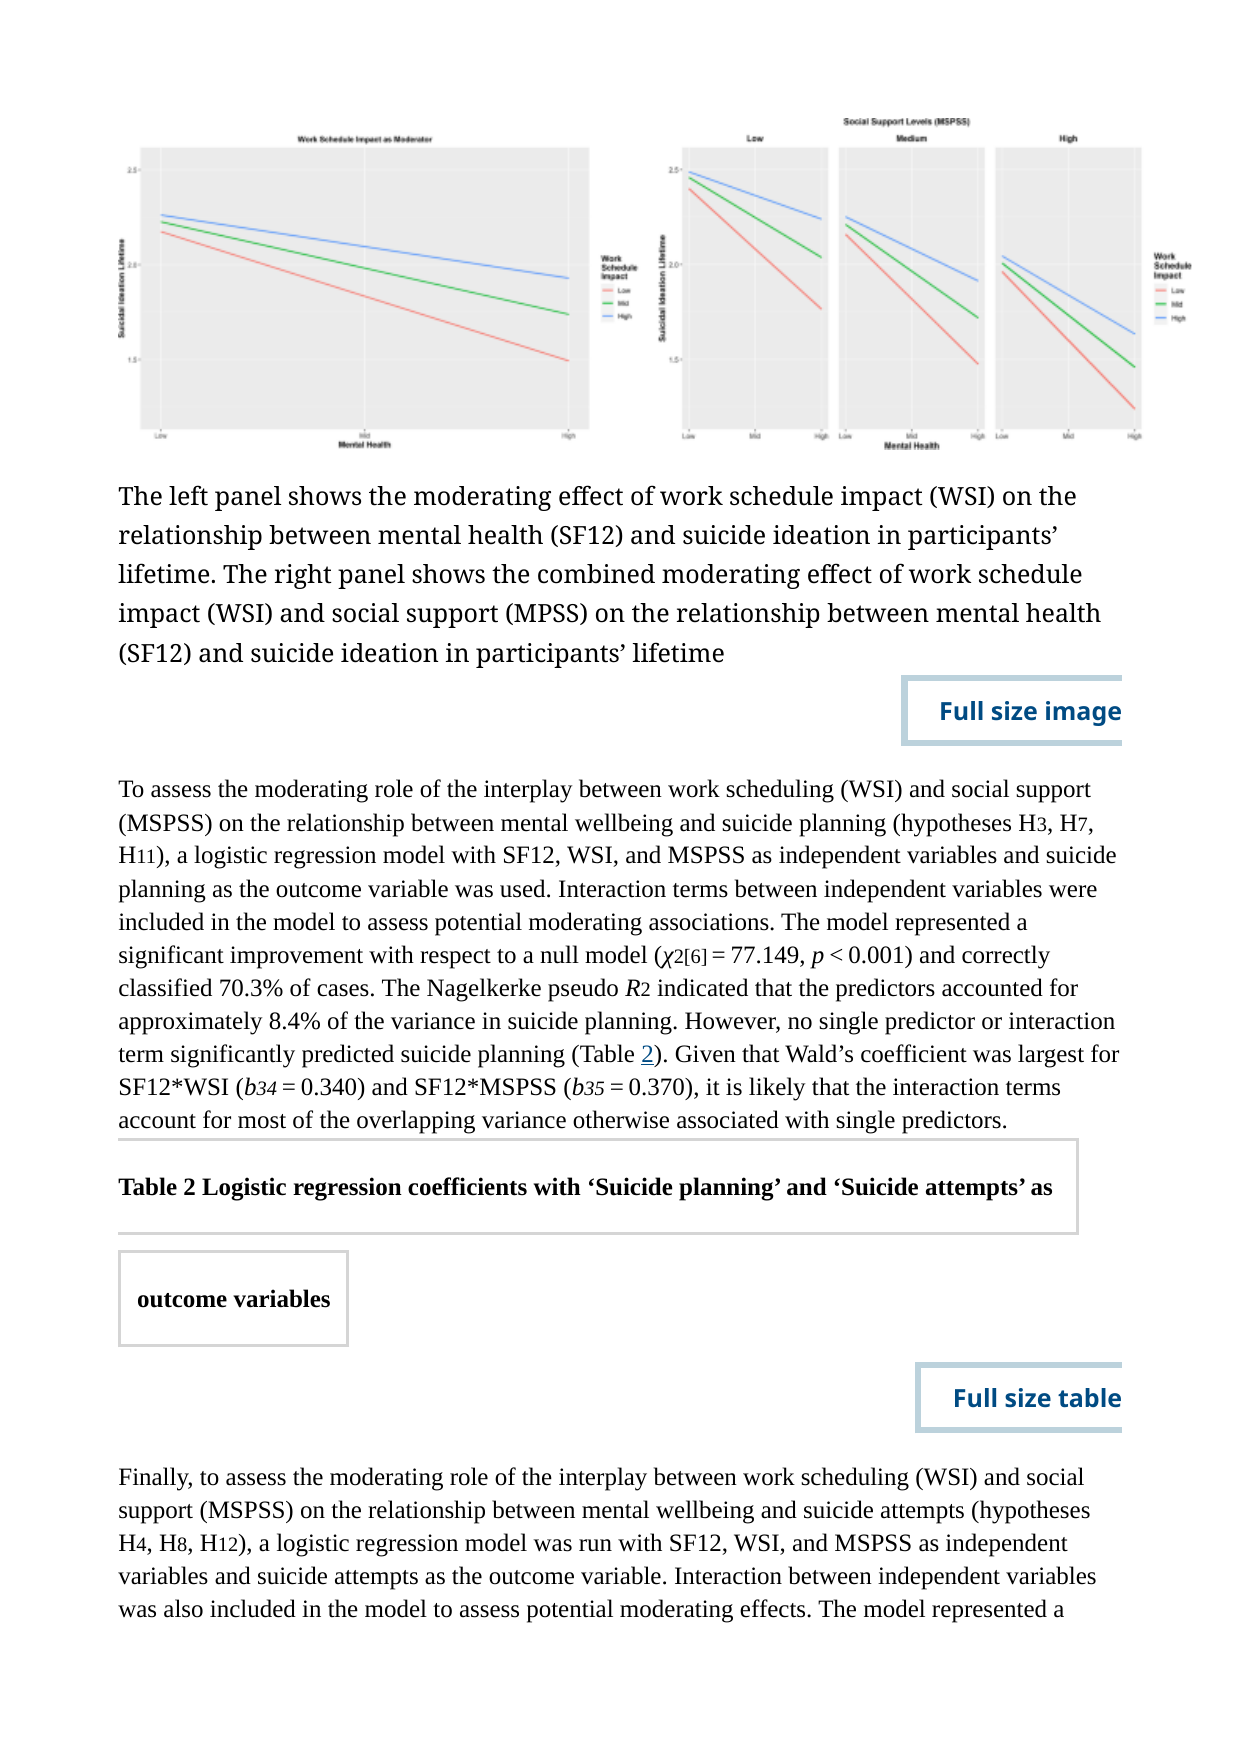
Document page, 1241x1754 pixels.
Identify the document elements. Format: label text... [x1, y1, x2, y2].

text [118, 1362, 915, 1433]
text To assess the moderating role of the interplay between work scheduling (WSI) and social support (MSPSS) on the relationship between mental wellbeing and suicide planning (hypotheses H3, H7, H11), a logistic regression model with SF12, WSI, and MSPSS as independent variables and suicide planning as the outcome variable was used. Interaction terms between independent variables were included in the model to assess potential moderating associations. The model represented a significant improvement with respect to a null model (χ2[6] = 77.149, p < 0.001) and correctly classified 70.3% of cases. The Nagelkerke pseudo R2 indicated that the predictors accounted for approximately 8.4% of the variance in suicide planning. However, no single predictor or interaction term significantly predicted suicide planning (Table 2). Given that Wald’s coefficient was largest for SF12*WSI (b34 = 0.340) and SF12*MSPSS (b35 = 0.370), it is likely that the interaction terms account for most of the overlapping variance otherwise associated with single predictors. [118, 774, 1122, 1133]
text Full size table [921, 1368, 1122, 1427]
text Finally, to assess the moderating role of the interplay between work scheduling (WSI) and social support (MSPSS) on the relationship between mental wellbeing and suicide attempts (hypotheses H4, H8, H12), a logistic regression model was run with SF12, WSI, and MSPSS as independent variables and suicide attempts as the outcome variable. Interaction between independent variables was also included in the model to assess potential moderating effects. The model represented a [118, 1462, 1122, 1623]
text Full size image [118, 674, 1122, 746]
text The left panel shows the moderating effect of work schedule impact (WSI) on the relationship between mental health (SF12) and suicide ideation in participants’ lifetime. The right panel shows the combined moderating effect of work schedule impact (WSI) and social support (MPSS) on the relationship between mental health (SF12) and suicide ideation in participants’ lifetime [118, 479, 1122, 669]
text Table 2 Logistic regression coefficients with ‘Suicide planning’ and ‘Suicide attempts’ as outcome variables [118, 1138, 1122, 1347]
picture [118, 118, 1192, 450]
